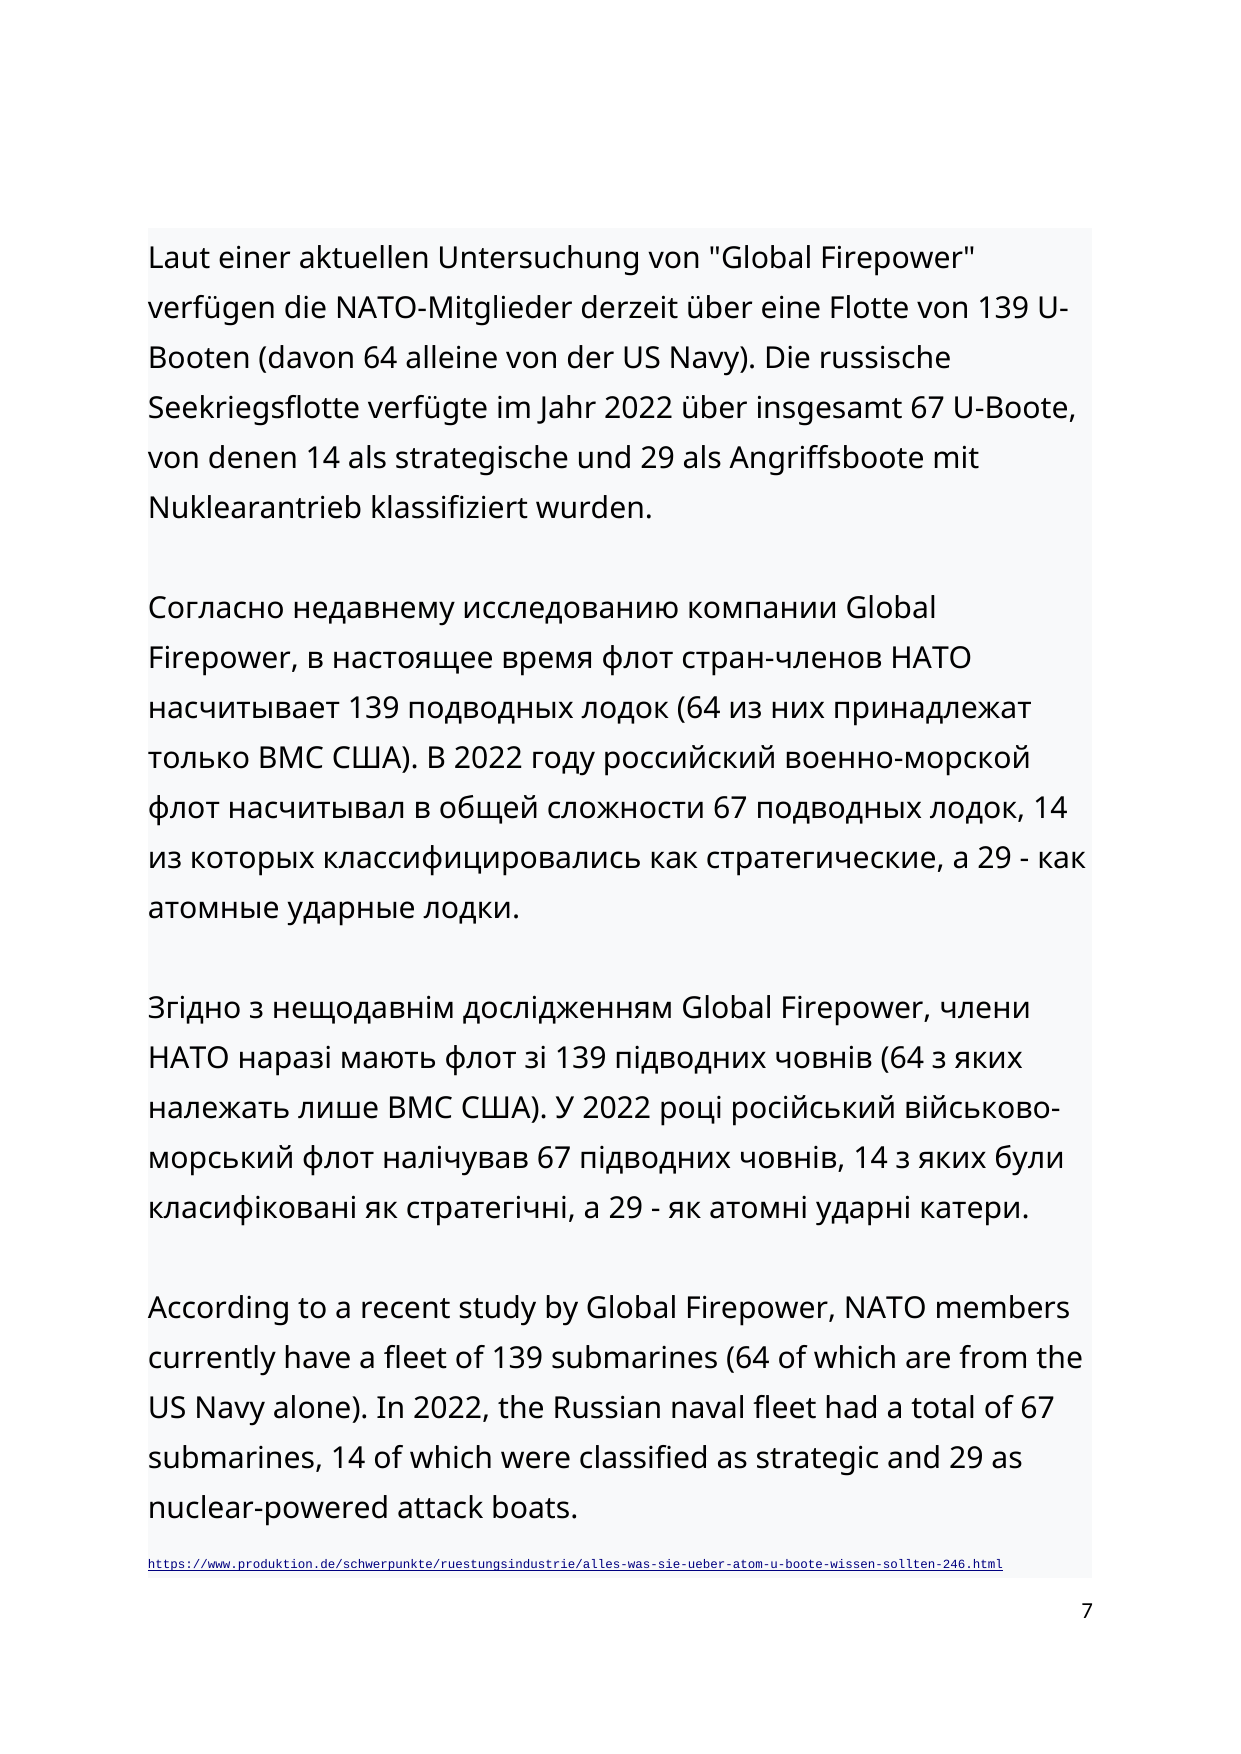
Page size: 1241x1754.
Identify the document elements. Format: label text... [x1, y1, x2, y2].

text Laut einer aktuellen Untersuchung von "Global Firepower" verfügen die NATO-Mitglieder derzeit über eine Flotte von 139 U-Booten (davon 64 alleine von der US Navy). Die russische Seekriegsflotte verfügte im Jahr 2022 über insgesamt 67 U-Boote, von denen 14 als strategische und 29 als Angriffsboote mit Nuklearantrieb klassifiziert wurden. [148, 228, 1092, 528]
text https://www.produktion.de/schwerpunkte/ruestungsindustrie/alles-was-sie-ueber-atom-u-boote-wissen-sollten-246.html [148, 1528, 1092, 1578]
text According to a recent study by Global Firepower, NATO members currently have a fleet of 139 submarines (64 of which are from the US Navy alone). In 2022, the Russian naval fleet had a total of 67 submarines, 14 of which were classified as strategic and 29 as nuclear-powered attack boats. [148, 1278, 1092, 1528]
text Згідно з нещодавнім дослідженням Global Firepower, члени НАТО наразі мають флот зі 139 підводних човнів (64 з яких належать лише ВМС США). У 2022 році російський військово-морський флот налічував 67 підводних човнів, 14 з яких були класифіковані як стратегічні, а 29 - як атомні ударні катери. [148, 978, 1092, 1228]
text Согласно недавнему исследованию компании Global Firepower, в настоящее время флот стран-членов НАТО насчитывает 139 подводных лодок (64 из них принадлежат только ВМС США). В 2022 году российский военно-морской флот насчитывал в общей сложности 67 подводных лодок, 14 из которых классифицировались как стратегические, а 29 - как атомные ударные лодки. [148, 578, 1092, 928]
